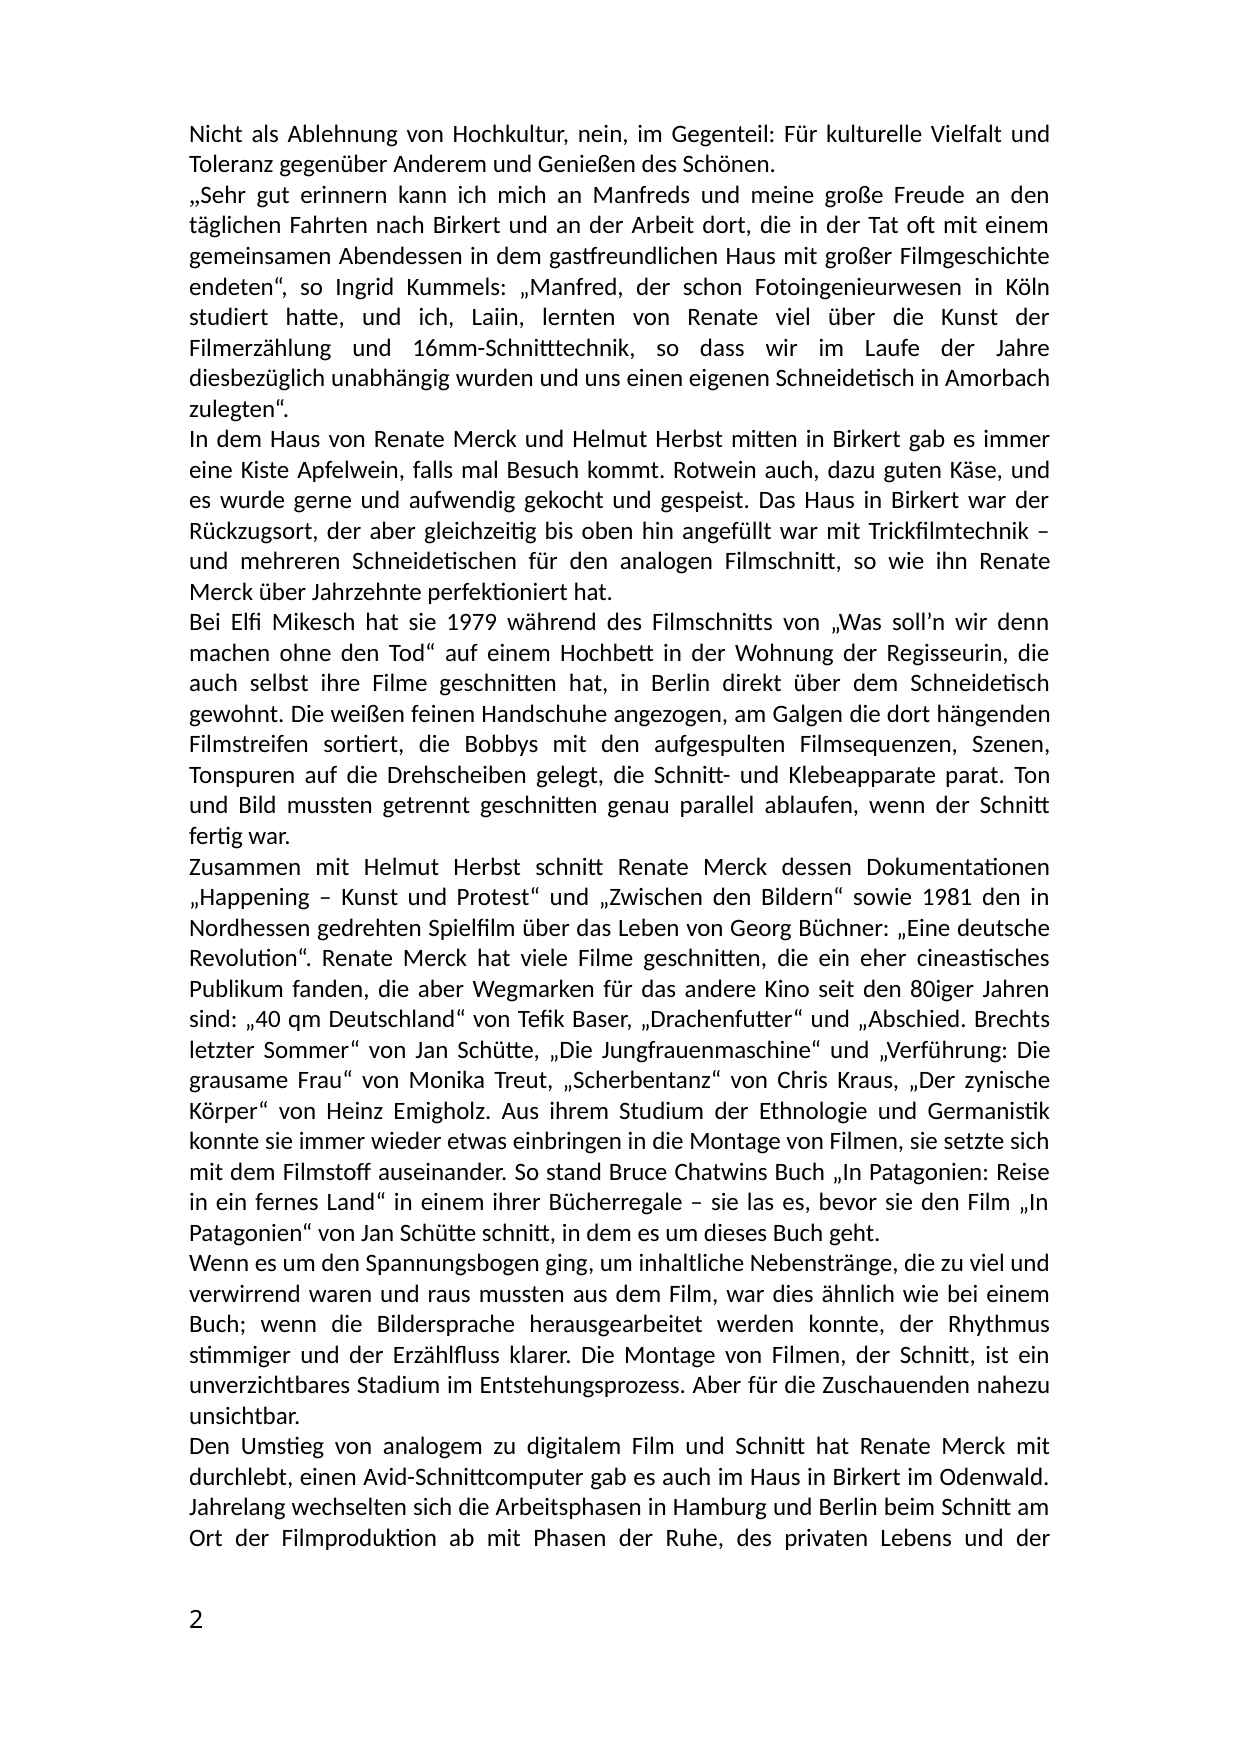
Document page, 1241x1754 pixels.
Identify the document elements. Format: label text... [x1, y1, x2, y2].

text In dem Haus von Renate Merck und Helmut Herbst mitten in Birkert gab es immer eine Kiste Apfelwein, falls mal Besuch kommt. Rotwein auch, dazu guten Käse, und es wurde gerne und aufwendig gekocht und gespeist. Das Haus in Birkert war der Rückzugsort, der aber gleichzeitig bis oben hin angefüllt war mit Trickfilmtechnik – und mehreren Schneidetischen für den analogen Filmschnitt, so wie ihn Renate Merck über Jahrzehnte perfektioniert hat. [189, 423, 1051, 606]
text Den Umstieg von analogem zu digitalem Film und Schnitt hat Renate Merck mit durchlebt, einen Avid-Schnittcomputer gab es auch im Haus in Birkert im Odenwald. Jahrelang wechselten sich die Arbeitsphasen in Hamburg und Berlin beim Schnitt am Ort der Filmproduktion ab mit Phasen der Ruhe, des privaten Lebens und der [189, 1431, 1051, 1553]
text Zusammen mit Helmut Herbst schnitt Renate Merck dessen Dokumentationen „Happening – Kunst und Protest“ und „Zwischen den Bildern“ sowie 1981 den in Nordhessen gedrehten Spielfilm über das Leben von Georg Büchner: „Eine deutsche Revolution“. Renate Merck hat viele Filme geschnitten, die ein eher cineastisches Publikum fanden, die aber Wegmarken für das andere Kino seit den 80iger Jahren sind: „40 qm Deutschland“ von Tefik Baser, „Drachenfutter“ und „Abschied. Brechts letzter Sommer“ von Jan Schütte, „Die Jungfrauenmaschine“ und „Verführung: Die grausame Frau“ von Monika Treut, „Scherbentanz“ von Chris Kraus, „Der zynische Körper“ von Heinz Emigholz. Aus ihrem Studium der Ethnologie und Germanistik konnte sie immer wieder etwas einbringen in die Montage von Filmen, sie setzte sich mit dem Filmstoff auseinander. So stand Bruce Chatwins Buch „In Patagonien: Reise in ein fernes Land“ in einem ihrer Bücherregale – sie las es, bevor sie den Film „In Patagonien“ von Jan Schütte schnitt, in dem es um dieses Buch geht. [189, 851, 1051, 1247]
text Wenn es um den Spannungsbogen ging, um inhaltliche Nebenstränge, die zu viel und verwirrend waren und raus mussten aus dem Film, war dies ähnlich wie bei einem Buch; wenn die Bildersprache herausgearbeitet werden konnte, der Rhythmus stimmiger und der Erzählfluss klarer. Die Montage von Filmen, der Schnitt, ist ein unverzichtbares Stadium im Entstehungsprozess. Aber für die Zuschauenden nahezu unsichtbar. [189, 1247, 1051, 1431]
text Bei Elfi Mikesch hat sie 1979 während des Filmschnitts von „Was soll’n wir denn machen ohne den Tod“ auf einem Hochbett in der Wohnung der Regisseurin, die auch selbst ihre Filme geschnitten hat, in Berlin direkt über dem Schneidetisch gewohnt. Die weißen feinen Handschuhe angezogen, am Galgen die dort hängenden Filmstreifen sortiert, die Bobbys mit den aufgespulten Filmsequenzen, Szenen, Tonspuren auf die Drehscheiben gelegt, die Schnitt- und Klebeapparate parat. Ton und Bild mussten getrennt geschnitten genau parallel ablaufen, wenn der Schnitt fertig war. [189, 606, 1051, 851]
text „Sehr gut erinnern kann ich mich an Manfreds und meine große Freude an den täglichen Fahrten nach Birkert und an der Arbeit dort, die in der Tat oft mit einem gemeinsamen Abendessen in dem gastfreundlichen Haus mit großer Filmgeschichte endeten“, so Ingrid Kummels: „Manfred, der schon Fotoingenieurwesen in Köln studiert hatte, und ich, Laiin, lernten von Renate viel über die Kunst der Filmerzählung und 16mm-Schnitttechnik, so dass wir im Laufe der Jahre diesbezüglich unabhängig wurden und uns einen eigenen Schneidetisch in Amorbach zulegten“. [189, 179, 1051, 423]
text Nicht als Ablehnung von Hochkultur, nein, im Gegenteil: Für kulturelle Vielfalt und Toleranz gegenüber Anderem und Genießen des Schönen. [189, 118, 1051, 179]
